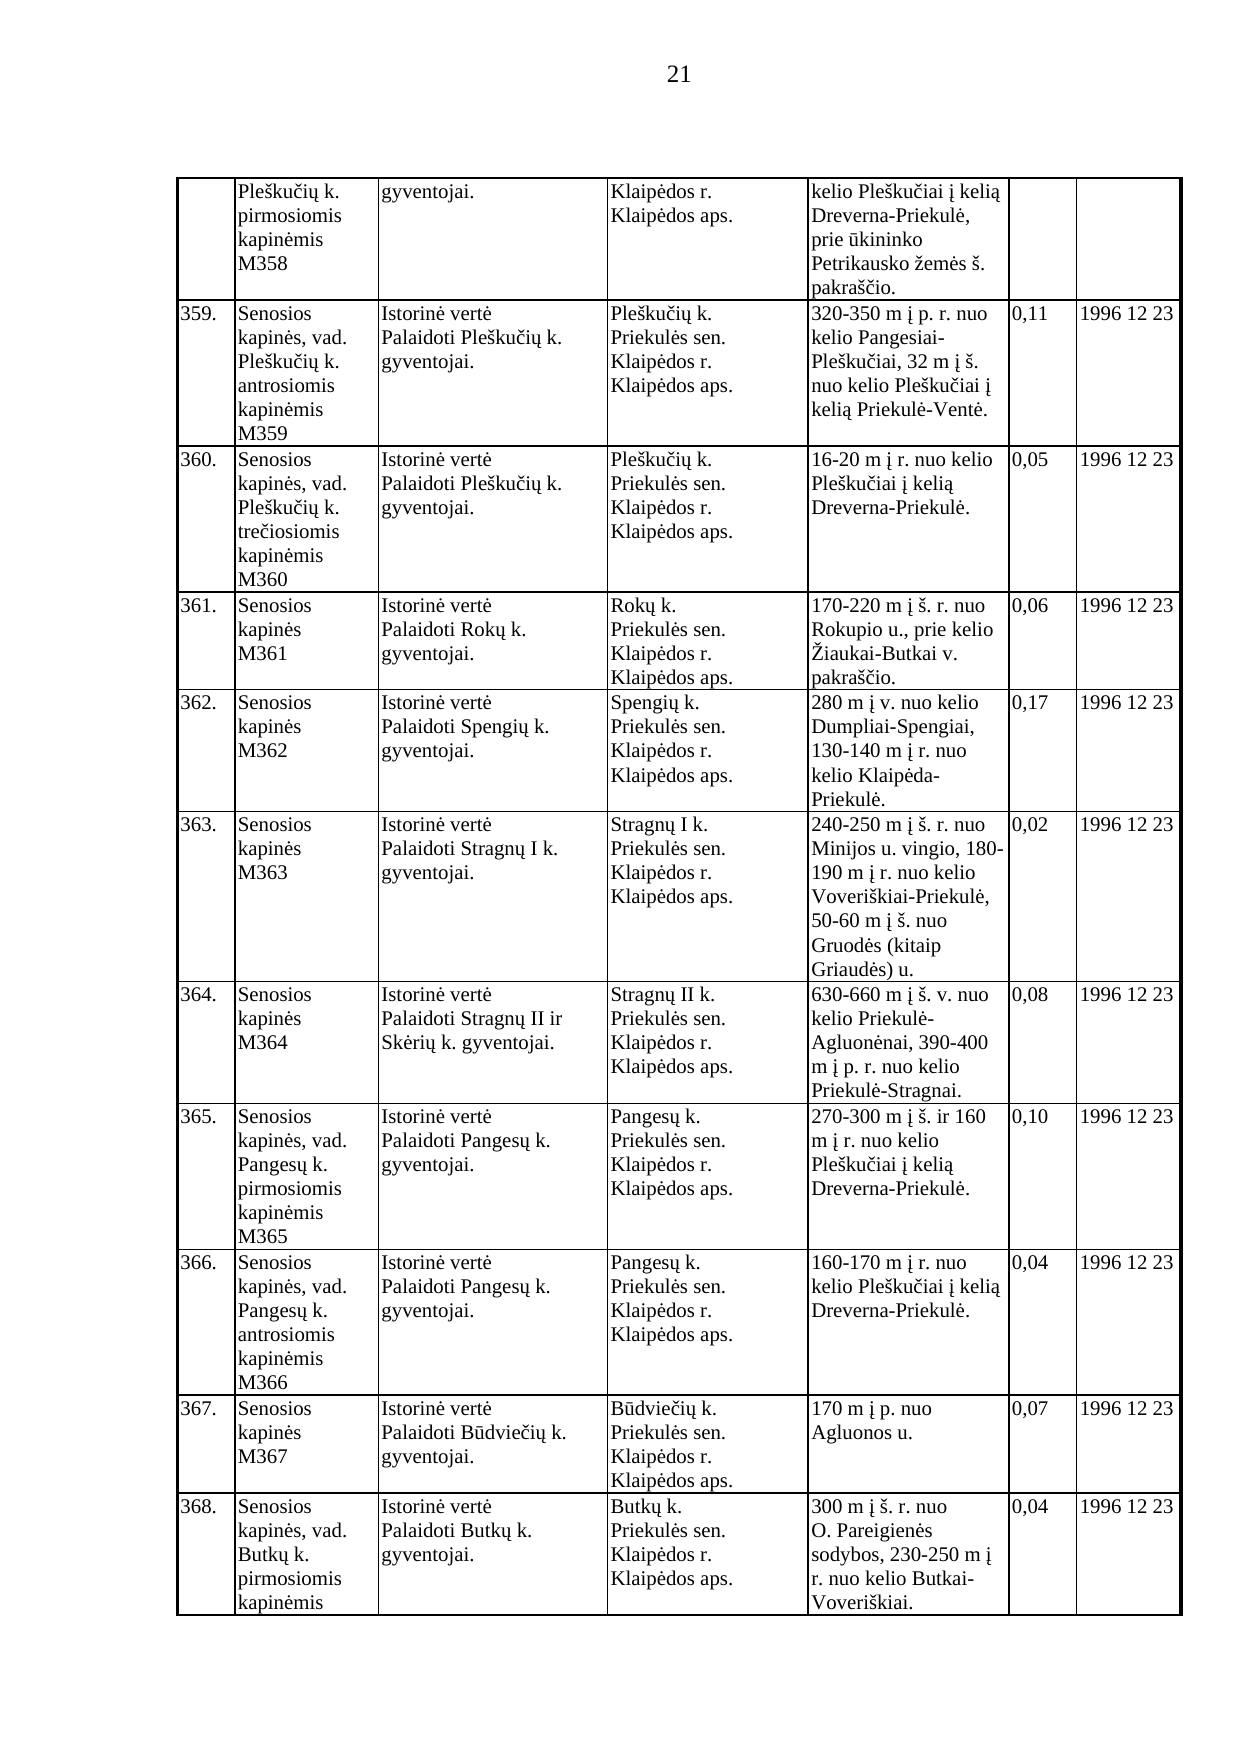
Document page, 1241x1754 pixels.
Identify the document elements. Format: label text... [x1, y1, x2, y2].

table_cell 0,04 [1010, 1250, 1076, 1394]
table_cell 368. [179, 1494, 234, 1614]
table_cell 1996 12 23 [1077, 690, 1179, 811]
table_cell 170 m į p. nuo Agluonos u. [809, 1396, 1008, 1492]
table_cell Istorinė vertė Palaidoti Pleškučių k. gyventojai. [379, 301, 607, 445]
table_cell [1077, 179, 1179, 299]
table_cell 0,17 [1010, 690, 1076, 811]
table_cell Stragnų II k. Priekulės sen. Klaipėdos r. Klaipėdos aps. [608, 982, 807, 1102]
table_cell Senosios kapinės, vad. Pleškučių k. antrosiomis kapinėmis M359 [236, 301, 378, 445]
table_cell 1996 12 23 [1077, 593, 1179, 689]
table_cell Istorinė vertė Palaidoti Rokų k. gyventojai. [379, 593, 607, 689]
table_cell Senosios kapinės, vad. Pleškučių k. trečiosiomis kapinėmis M360 [236, 447, 378, 591]
table_cell Spengių k. Priekulės sen. Klaipėdos r. Klaipėdos aps. [608, 690, 807, 811]
table_cell 240-250 m į š. r. nuo Minijos u. vingio, 180-190 m į r. nuo kelio Voveriškiai-Priekulė, 50-60 m į š. nuo Gruodės (kitaip Griaudės) u. [809, 812, 1008, 981]
table_cell 1996 12 23 [1077, 301, 1179, 445]
table_cell 0,06 [1010, 593, 1076, 689]
table_cell 320-350 m į p. r. nuo kelio Pangesiai-Pleškučiai, 32 m į š. nuo kelio Pleškučiai į kelią Priekulė-Ventė. [809, 301, 1008, 445]
table_cell 0,05 [1010, 447, 1076, 591]
table_cell 0,07 [1010, 1396, 1076, 1492]
table_cell 363. [179, 812, 234, 981]
table_cell 1996 12 23 [1077, 982, 1179, 1102]
table_cell 0,08 [1010, 982, 1076, 1102]
table_cell Istorinė vertė Palaidoti Stragnų I k. gyventojai. [379, 812, 607, 981]
table_cell 361. [179, 593, 234, 689]
table_cell 170-220 m į š. r. nuo Rokupio u., prie kelio Žiaukai-Butkai v. pakraščio. [809, 593, 1008, 689]
table_cell Istorinė vertė Palaidoti Pleškučių k. gyventojai. [379, 447, 607, 591]
table_cell Būdviečių k. Priekulės sen. Klaipėdos r. Klaipėdos aps. [608, 1396, 807, 1492]
table_cell Senosios kapinės, vad. Butkų k. pirmosiomis kapinėmis [236, 1494, 378, 1614]
table_cell Istorinė vertė Palaidoti Butkų k. gyventojai. [379, 1494, 607, 1614]
table_cell Istorinė vertė Palaidoti Spengių k. gyventojai. [379, 690, 607, 811]
table_cell 0,04 [1010, 1494, 1076, 1614]
table_cell 360. [179, 447, 234, 591]
table_cell 1996 12 23 [1077, 1104, 1179, 1248]
table_cell Klaipėdos r. Klaipėdos aps. [608, 179, 807, 299]
table_cell Istorinė vertė Palaidoti Būdviečių k. gyventojai. [379, 1396, 607, 1492]
table_cell Senosios kapinės M361 [236, 593, 378, 689]
table_cell Pleškučių k. Priekulės sen. Klaipėdos r. Klaipėdos aps. [608, 447, 807, 591]
table_cell 280 m į v. nuo kelio Dumpliai-Spengiai, 130-140 m į r. nuo kelio Klaipėda-Priekulė. [809, 690, 1008, 811]
table_cell 366. [179, 1250, 234, 1394]
table_cell 0,02 [1010, 812, 1076, 981]
table_cell 364. [179, 982, 234, 1102]
table_cell Istorinė vertė Palaidoti Pangesų k. gyventojai. [379, 1104, 607, 1248]
table_cell 1996 12 23 [1077, 812, 1179, 981]
table_cell 630-660 m į š. v. nuo kelio Priekulė-Agluonėnai, 390-400 m į p. r. nuo kelio Priekulė-Stragnai. [809, 982, 1008, 1102]
table_cell 1996 12 23 [1077, 1250, 1179, 1394]
table_cell Senosios kapinės M367 [236, 1396, 378, 1492]
table_cell 1996 12 23 [1077, 1494, 1179, 1614]
table_cell [179, 179, 234, 299]
table_cell Istorinė vertė Palaidoti Pangesų k. gyventojai. [379, 1250, 607, 1394]
table_cell 362. [179, 690, 234, 811]
table_cell Istorinė vertė Palaidoti Stragnų II ir Skėrių k. gyventojai. [379, 982, 607, 1102]
table_cell Rokų k. Priekulės sen. Klaipėdos r. Klaipėdos aps. [608, 593, 807, 689]
table_cell 300 m į š. r. nuo O. Pareigienės sodybos, 230-250 m į r. nuo kelio Butkai-Voveriškiai. [809, 1494, 1008, 1614]
table_cell 365. [179, 1104, 234, 1248]
table_cell 1996 12 23 [1077, 1396, 1179, 1492]
table_cell [1010, 179, 1076, 299]
table_cell 16-20 m į r. nuo kelio Pleškučiai į kelią Dreverna-Priekulė. [809, 447, 1008, 591]
table_cell Senosios kapinės M362 [236, 690, 378, 811]
table_cell Pleškučių k. Priekulės sen. Klaipėdos r. Klaipėdos aps. [608, 301, 807, 445]
table_cell 270-300 m į š. ir 160 m į r. nuo kelio Pleškučiai į kelią Dreverna-Priekulė. [809, 1104, 1008, 1248]
table_cell 0,11 [1010, 301, 1076, 445]
table_cell Pangesų k. Priekulės sen. Klaipėdos r. Klaipėdos aps. [608, 1104, 807, 1248]
table_cell 160-170 m į r. nuo kelio Pleškučiai į kelią Dreverna-Priekulė. [809, 1250, 1008, 1394]
table_cell gyventojai. [379, 179, 607, 299]
table_cell 1996 12 23 [1077, 447, 1179, 591]
table_cell Senosios kapinės, vad. Pangesų k. pirmosiomis kapinėmis M365 [236, 1104, 378, 1248]
table_cell 359. [179, 301, 234, 445]
table_cell Senosios kapinės M363 [236, 812, 378, 981]
table_cell Butkų k. Priekulės sen. Klaipėdos r. Klaipėdos aps. [608, 1494, 807, 1614]
table_cell 0,10 [1010, 1104, 1076, 1248]
table_cell Pleškučių k. pirmosiomis kapinėmis M358 [236, 179, 378, 299]
table_cell Pangesų k. Priekulės sen. Klaipėdos r. Klaipėdos aps. [608, 1250, 807, 1394]
table_cell kelio Pleškučiai į kelią Dreverna-Priekulė, prie ūkininko Petrikausko žemės š. pakraščio. [809, 179, 1008, 299]
table_cell Stragnų I k. Priekulės sen. Klaipėdos r. Klaipėdos aps. [608, 812, 807, 981]
table_cell Senosios kapinės M364 [236, 982, 378, 1102]
table_cell 367. [179, 1396, 234, 1492]
table_cell Senosios kapinės, vad. Pangesų k. antrosiomis kapinėmis M366 [236, 1250, 378, 1394]
